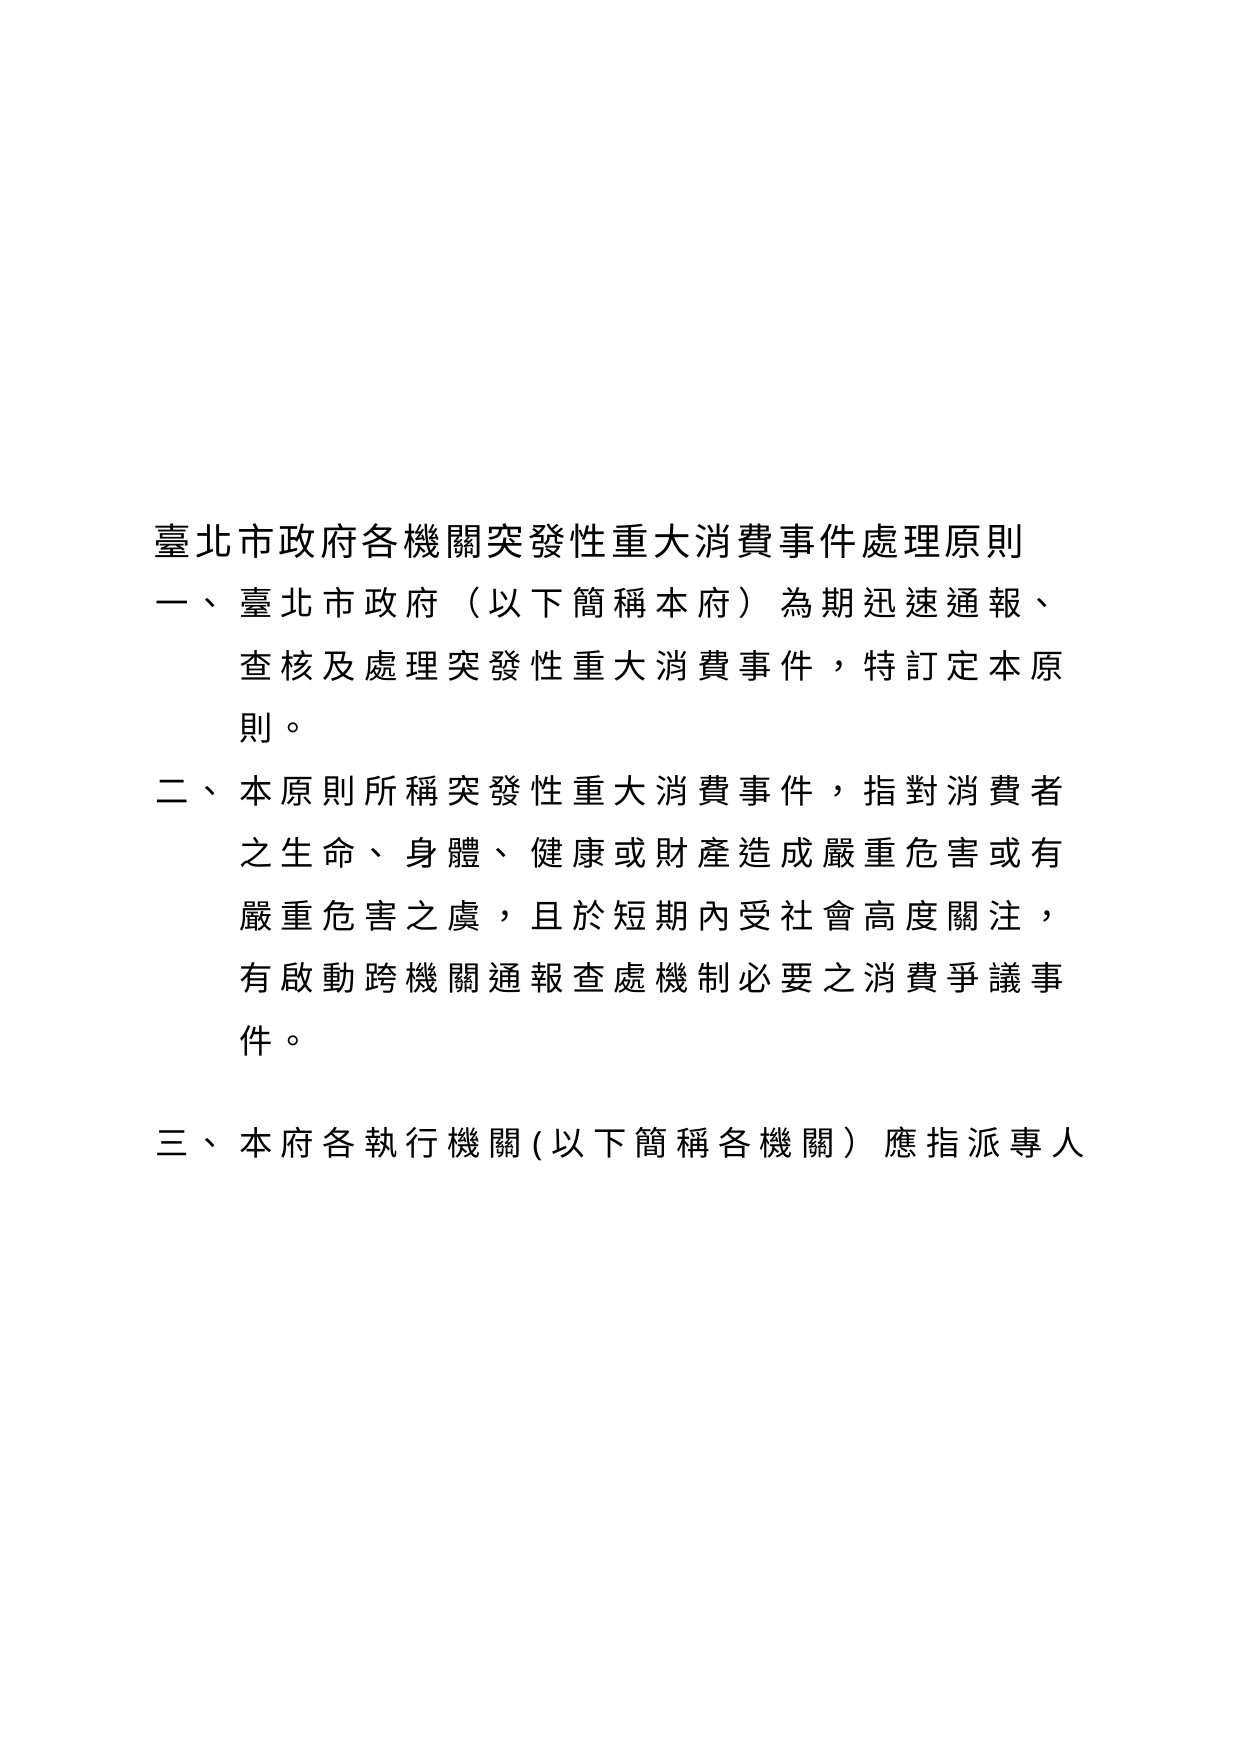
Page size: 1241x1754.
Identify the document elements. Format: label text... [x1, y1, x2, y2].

text 一、臺北市政府（以下簡稱本府）為期迅速通報、查核及處理突發性重大消費事件，特訂定本原則。 [151, 559, 1089, 747]
text 三、本府各執行機關(以下簡稱各機關）應指派專人 [151, 1059, 1089, 1184]
text 二、本原則所稱突發性重大消費事件，指對消費者之生命、身體、健康或財產造成嚴重危害或有嚴重危害之虞，且於短期內受社會高度關注，有啟動跨機關通報查處機制必要之消費爭議事件。 [151, 747, 1089, 1059]
text 臺北市政府各機關突發性重大消費事件處理原則 [151, 497, 1089, 559]
